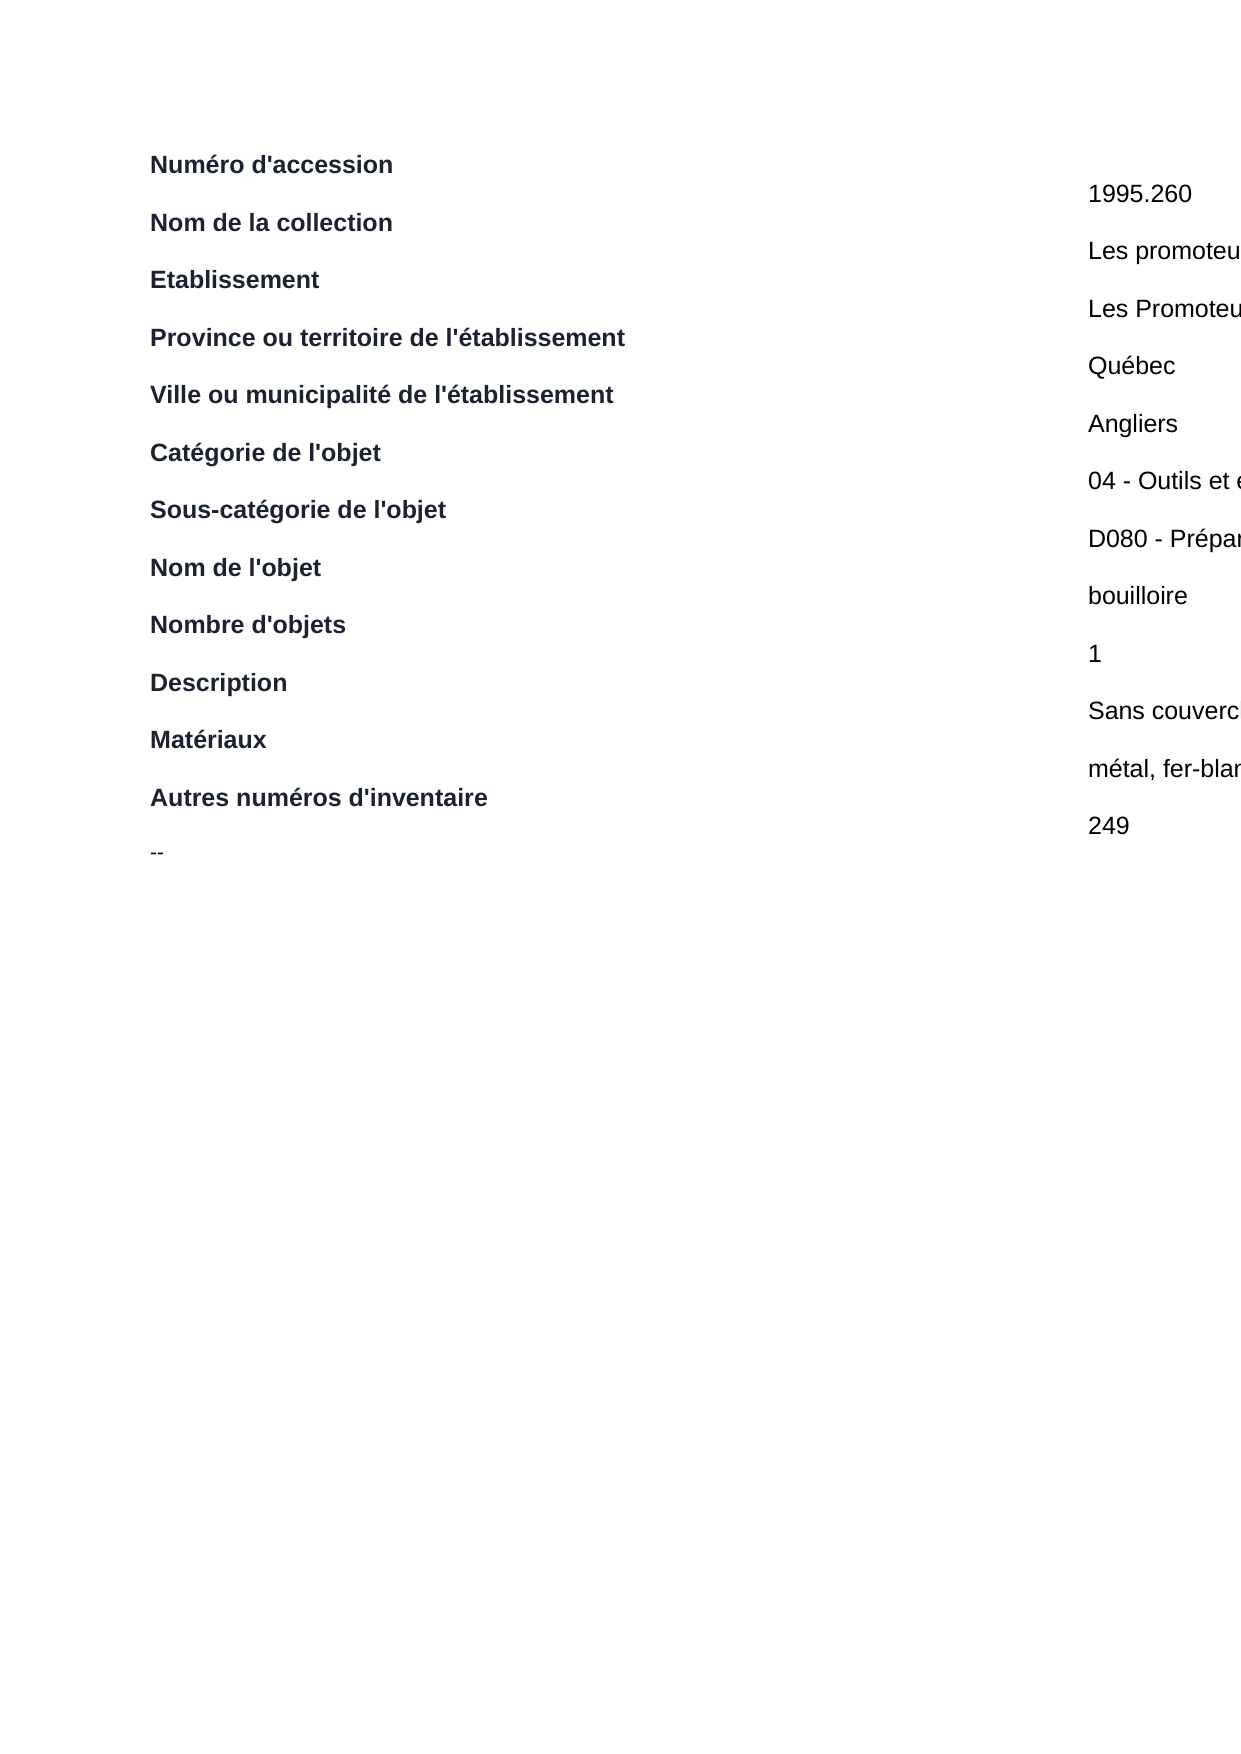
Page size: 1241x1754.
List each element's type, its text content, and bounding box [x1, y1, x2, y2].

text Autres numéros d'inventaire [150, 782, 1090, 811]
text Etablissement [150, 265, 1090, 294]
text métal, fer-blanc; bois; peinture [1088, 754, 1240, 782]
text -- [150, 840, 1090, 864]
text Angliers [1088, 409, 1240, 437]
text Sans couvercle, ronde, en fer-blanc avec gros bec verseur, ceinturée de lignes moulées, anse de fer avec poignée de bois noire. Très bossée, métal piqué. [1088, 696, 1240, 725]
text 04 - Outils et équipement pour les matériaux [1088, 466, 1240, 495]
text Numéro d'accession [150, 150, 1090, 179]
text 1 [1088, 639, 1240, 667]
text Les promoteurs d'Angliers [1088, 236, 1240, 265]
text 249 [1088, 811, 1240, 840]
text Catégorie de l'objet [150, 437, 1090, 466]
text Nom de l'objet [150, 552, 1090, 581]
text Matériaux [150, 725, 1090, 754]
text Ville ou municipalité de l'établissement [150, 380, 1090, 409]
text Nombre d'objets [150, 610, 1090, 639]
text Province ou territoire de l'établissement [150, 322, 1090, 351]
text bouilloire [1088, 581, 1240, 610]
text 1995.260 [1088, 179, 1240, 207]
text Québec [1088, 351, 1240, 380]
text D080 - Préparation et conservation des aliments [1088, 524, 1240, 552]
text Description [150, 667, 1090, 696]
text Nom de la collection [150, 207, 1090, 236]
text Sous-catégorie de l'objet [150, 495, 1090, 524]
text Les Promoteurs d'Angliers inc. [1088, 294, 1240, 322]
